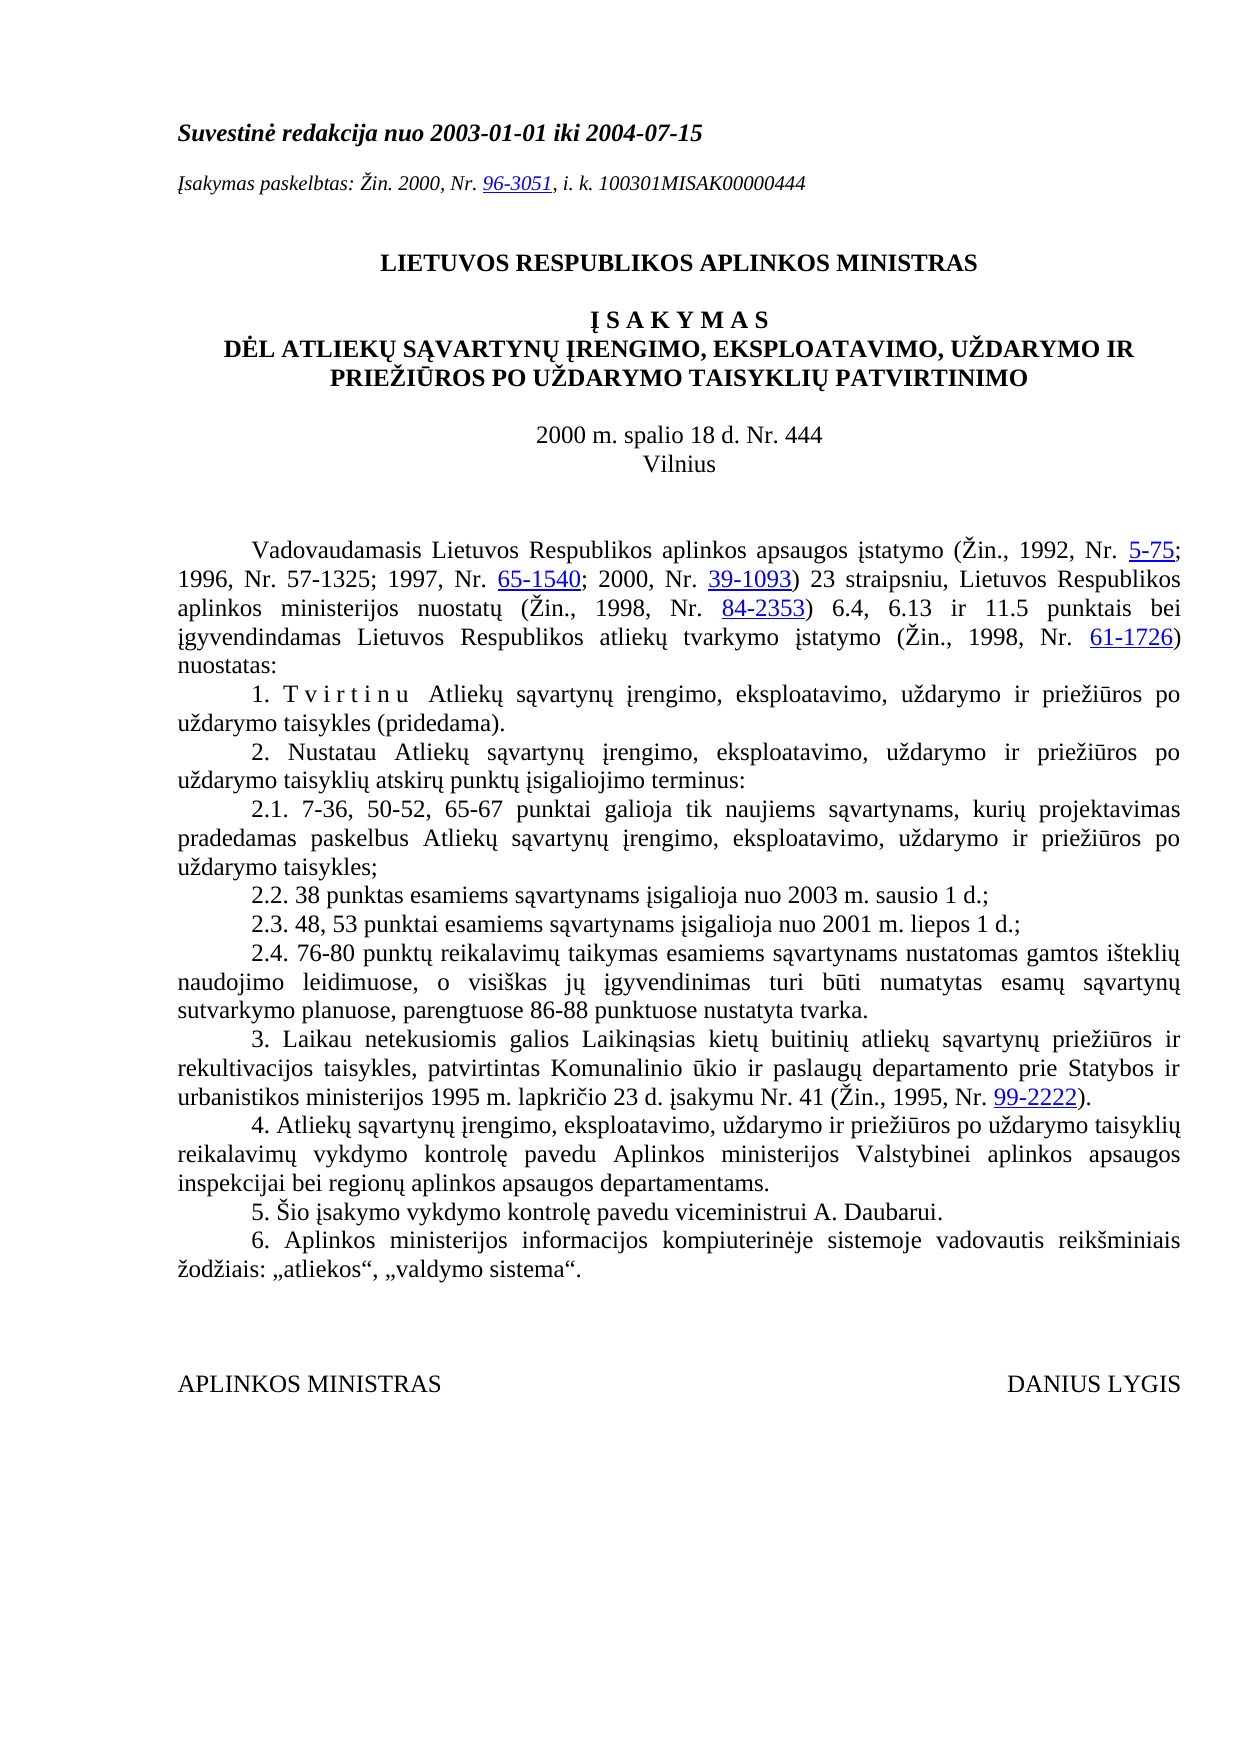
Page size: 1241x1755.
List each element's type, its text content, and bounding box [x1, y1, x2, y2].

text LIETUVOS RESPUBLIKOS APLINKOS MINISTRAS [177, 248, 1181, 277]
text Į S A K Y M A S [177, 305, 1181, 334]
text 5. Šio įsakymo vykdymo kontrolę pavedu viceministrui A. Daubarui. [177, 1197, 1181, 1225]
text 2.1. 7-36, 50-52, 65-67 punktai galioja tik naujiems sąvartynams, kurių projektavimas pradedamas paskelbus Atliekų sąvartynų įrengimo, eksploatavimo, uždarymo ir priežiūros po uždarymo taisykles; [177, 794, 1181, 880]
text DĖL ATLIEKŲ SĄVARTYNŲ ĮRENGIMO, EKSPLOATAVIMO, UŽDARYMO IR PRIEŽIŪROS PO UŽDARYMO TAISYKLIŲ PATVIRTINIMO [177, 334, 1181, 392]
text Vadovaudamasis Lietuvos Respublikos aplinkos apsaugos įstatymo (Žin., 1992, Nr. 5-75; 1996, Nr. 57-1325; 1997, Nr. 65-1540; 2000, Nr. 39-1093) 23 straipsniu, Lietuvos Respublikos aplinkos ministerijos nuostatų (Žin., 1998, Nr. 84-2353) 6.4, 6.13 ir 11.5 punktais bei įgyvendindamas Lietuvos Respublikos atliekų tvarkymo įstatymo (Žin., 1998, Nr. 61-1726) nuostatas: [177, 535, 1181, 679]
text 2000 m. spalio 18 d. Nr. 444 [177, 420, 1181, 449]
text 2.3. 48, 53 punktai esamiems sąvartynams įsigalioja nuo 2001 m. liepos 1 d.; [177, 909, 1181, 938]
text APLINKOS MINISTRAS DANIUS LYGIS [177, 1369, 1181, 1398]
text 6. Aplinkos ministerijos informacijos kompiuterinėje sistemoje vadovautis reikšminiais žodžiais: „atliekos“, „valdymo sistema“. [177, 1225, 1181, 1283]
text 2. Nustatau Atliekų sąvartynų įrengimo, eksploatavimo, uždarymo ir priežiūros po uždarymo taisyklių atskirų punktų įsigaliojimo terminus: [177, 737, 1181, 794]
text Suvestinė redakcija nuo 2003-01-01 iki 2004-07-15 [177, 118, 1181, 147]
text 4. Atliekų sąvartynų įrengimo, eksploatavimo, uždarymo ir priežiūros po uždarymo taisyklių reikalavimų vykdymo kontrolę pavedu Aplinkos ministerijos Valstybinei aplinkos apsaugos inspekcijai bei regionų aplinkos apsaugos departamentams. [177, 1110, 1181, 1197]
text 3. Laikau netekusiomis galios Laikinąsias kietų buitinių atliekų sąvartynų priežiūros ir rekultivacijos taisykles, patvirtintas Komunalinio ūkio ir paslaugų departamento prie Statybos ir urbanistikos ministerijos 1995 m. lapkričio 23 d. įsakymu Nr. 41 (Žin., 1995, Nr. 99-2222). [177, 1024, 1181, 1110]
text 2.4. 76-80 punktų reikalavimų taikymas esamiems sąvartynams nustatomas gamtos išteklių naudojimo leidimuose, o visiškas jų įgyvendinimas turi būti numatytas esamų sąvartynų sutvarkymo planuose, parengtuose 86-88 punktuose nustatyta tvarka. [177, 938, 1181, 1024]
text 1. Tvirtinu Atliekų sąvartynų įrengimo, eksploatavimo, uždarymo ir priežiūros po uždarymo taisykles (pridedama). [177, 679, 1181, 737]
text Vilnius [177, 449, 1181, 478]
text 2.2. 38 punktas esamiems sąvartynams įsigalioja nuo 2003 m. sausio 1 d.; [177, 880, 1181, 909]
text Įsakymas paskelbtas: Žin. 2000, Nr. 96-3051, i. k. 100301MISAK00000444 [177, 171, 1181, 195]
